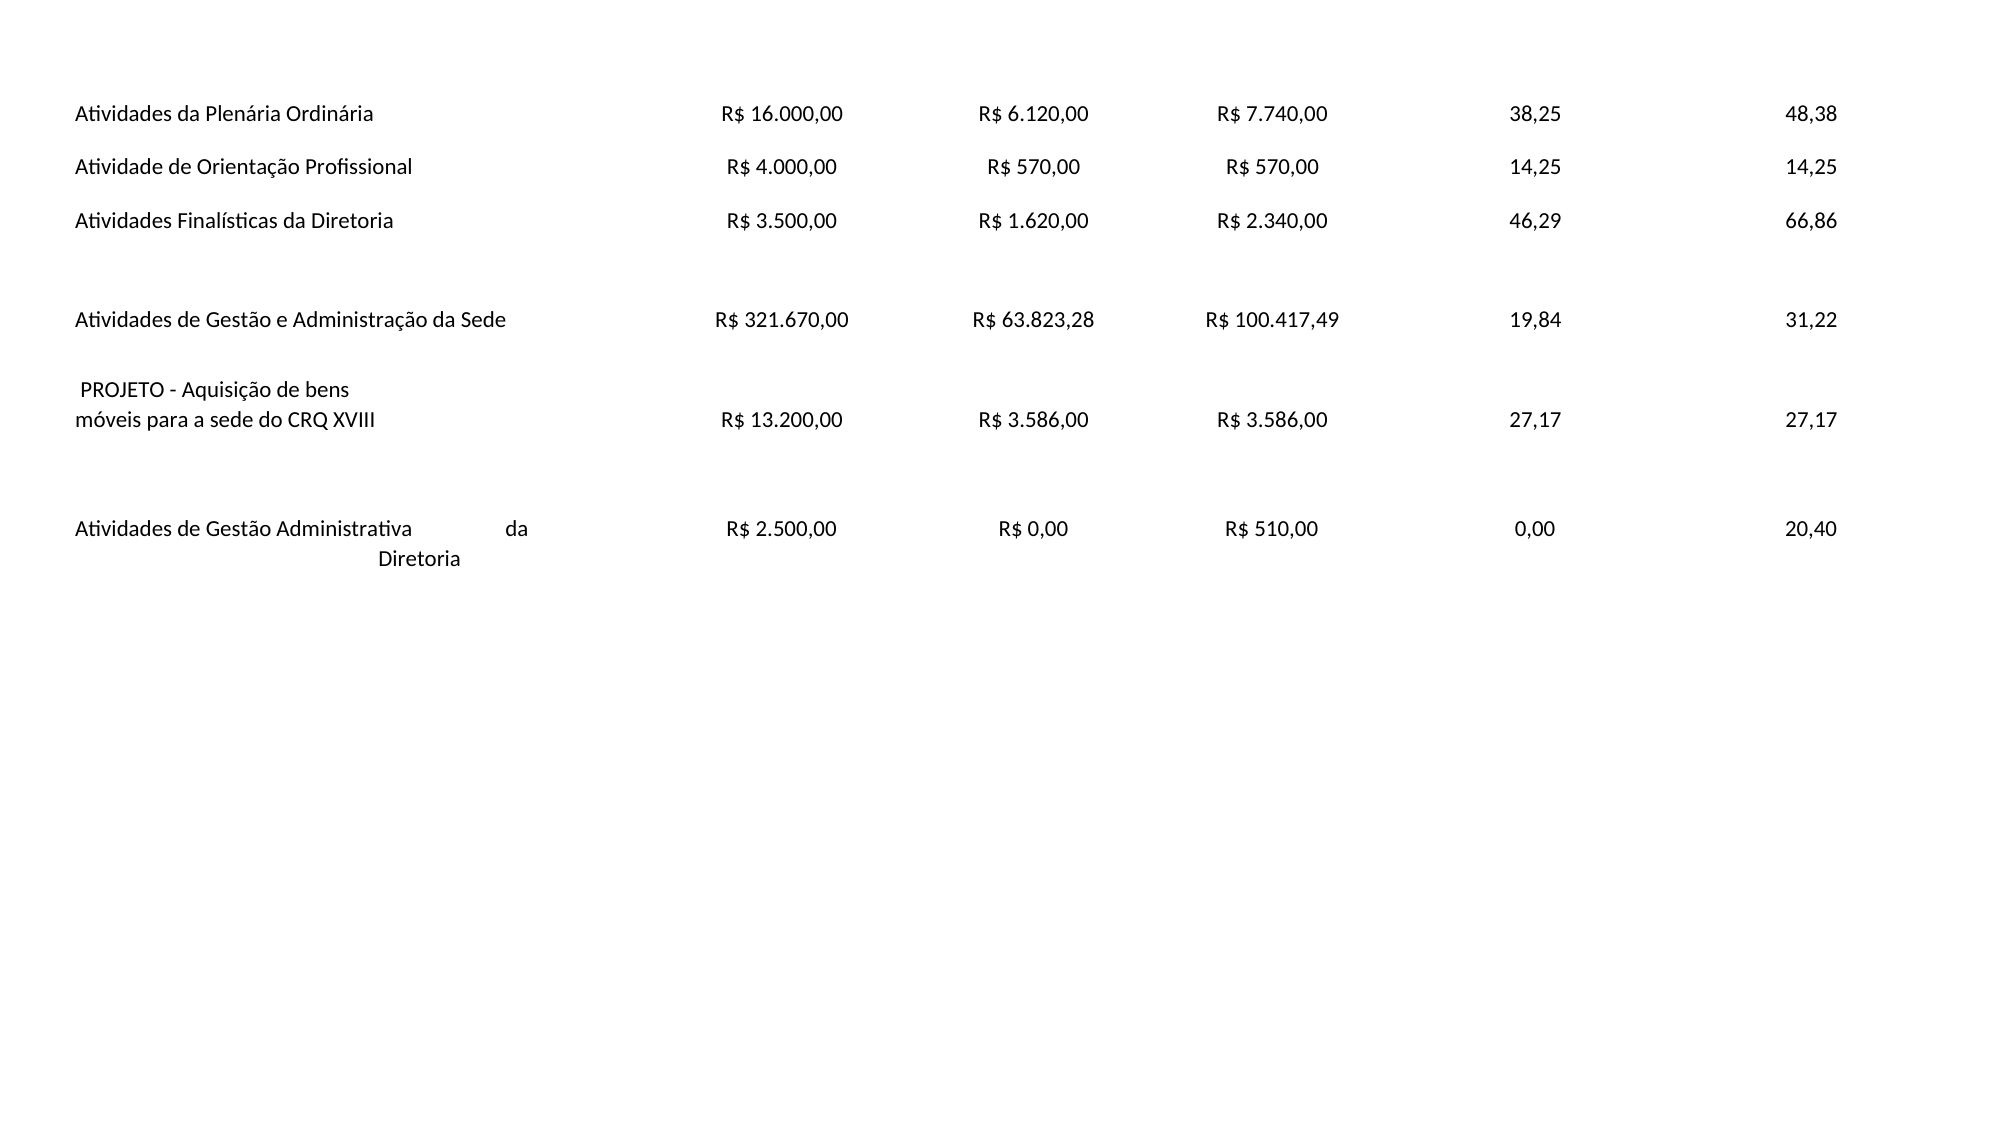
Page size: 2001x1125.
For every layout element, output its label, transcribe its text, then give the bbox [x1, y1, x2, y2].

table_cell 0,00 [1511, 507, 1558, 573]
table_cell [1154, 576, 1319, 627]
table_cell 27,17 [1680, 338, 1942, 435]
table_cell R$ 570,00 [1154, 131, 1319, 182]
table_cell [1680, 576, 1942, 627]
table_cell [650, 627, 714, 681]
table_cell [915, 627, 965, 681]
table_cell R$ 2.500,00 [726, 507, 837, 573]
table_cell 0 [1319, 414, 1325, 426]
table_cell R$ 175.924, [1204, 627, 1319, 681]
table_cell 66,86 [1680, 184, 1942, 236]
table_cell Atividades de Gestão e Administr [75, 238, 386, 335]
table_cell ação da Sede [386, 238, 648, 335]
table_cell [386, 437, 648, 507]
table_cell 14,25 [1392, 131, 1558, 182]
table_cell nal [386, 131, 648, 182]
table_cell R$ 2.340,0 [1154, 184, 1319, 236]
table_cell [1154, 507, 1225, 573]
table_cell [1558, 131, 1678, 182]
table_cell [528, 507, 648, 573]
table_cell 24 [1319, 627, 1340, 681]
table_cell [386, 338, 648, 435]
table_cell Atividades da Plenária Ordinária [75, 77, 386, 128]
table_cell [1838, 627, 1942, 681]
table_cell [1319, 576, 1390, 627]
table_cell tiva da Diretoria [386, 507, 528, 573]
table_cell Atividade de Orientação Profissio [75, 131, 386, 182]
table_cell [1680, 627, 1784, 681]
table_cell Total [337, 627, 386, 681]
table_cell R$ 6.120,00 [915, 77, 1152, 128]
table_cell 0 [1319, 108, 1325, 120]
table_cell 0 [1319, 77, 1390, 128]
table_cell R$ 568.700,00 [714, 627, 850, 681]
table_cell [1558, 437, 1678, 573]
table_cell R$ 16.000,00 [650, 77, 913, 128]
table_cell Atividades Finalísticas da Diretori [75, 184, 386, 236]
table_cell 0 [1319, 338, 1390, 435]
table_cell [650, 437, 913, 507]
table_cell [1340, 627, 1390, 681]
table_cell [1392, 576, 1558, 627]
table_cell R$ 3.500,00 [650, 184, 913, 236]
table_cell 19,84 [1392, 238, 1558, 335]
table_cell [1319, 437, 1390, 573]
table_cell a [386, 184, 648, 236]
table_cell 48,38 [1680, 77, 1942, 128]
table_cell R$ 63.823,28 [915, 238, 1152, 335]
table_cell [1154, 437, 1319, 507]
table_cell [650, 507, 726, 573]
table_cell [386, 576, 648, 681]
table_cell [1102, 627, 1152, 681]
table_cell 46,29 [1392, 184, 1558, 236]
table_cell 20,40 [1785, 507, 1837, 573]
table_cell 14,25 [1680, 131, 1942, 182]
table_cell [838, 507, 913, 573]
table_cell 30,93 [1785, 627, 1837, 681]
table_cell [1069, 507, 1152, 573]
table_cell [386, 77, 648, 128]
table_cell [1558, 338, 1678, 435]
table_cell [1392, 507, 1511, 573]
table_cell [650, 576, 913, 627]
table_cell Atividades de Gestão Administra [75, 507, 386, 573]
table_cell R$ 321.670,00 [650, 238, 913, 335]
table_cell [75, 576, 386, 627]
table_cell [75, 437, 386, 507]
table_cell 0 [1319, 215, 1325, 227]
table_cell R$ 7.740,0 [1154, 77, 1319, 128]
table_cell [1319, 131, 1390, 182]
table_cell [850, 627, 913, 681]
table_cell [1558, 77, 1678, 128]
table_cell [1680, 437, 1942, 507]
table_cell [1680, 507, 1784, 573]
table_cell [1392, 627, 1511, 681]
table_cell R$ 4.000,00 [650, 131, 913, 182]
table_cell R$ 0,00 [998, 507, 1069, 573]
table_cell 19,75 [1511, 627, 1558, 681]
table_cell [75, 627, 337, 681]
table_cell [1154, 627, 1204, 681]
table_cell [1838, 507, 1942, 573]
table_cell [915, 437, 1152, 507]
table_cell PROJETO - Aquisição de bens móveis para a sede do CRQ XVIII [75, 338, 386, 435]
table_cell 31,22 [1680, 238, 1942, 335]
table_cell R$ 3.586,00 [915, 338, 1152, 435]
table_cell R$ 13.200,00 [650, 338, 913, 435]
table_cell 27,17 [1392, 338, 1558, 435]
table_cell [1558, 184, 1678, 236]
table_cell 38,25 [1392, 77, 1558, 128]
table_cell [915, 576, 1152, 627]
table_cell 0 [1319, 184, 1390, 236]
table_cell [1558, 576, 1678, 681]
table_cell R$ 3.586,0 [1154, 338, 1319, 435]
table_cell R$ 112.319,00 [965, 627, 1102, 681]
table_cell [1392, 437, 1558, 507]
table_cell R$ 100.417, [1154, 238, 1319, 335]
table_cell [1558, 238, 1678, 335]
table_cell R$ 1.620,00 [915, 184, 1152, 236]
table_cell 49 [1319, 238, 1390, 335]
table_cell [915, 507, 998, 573]
table_cell 24 [1319, 643, 1324, 652]
table_cell R$ 510,00 [1225, 507, 1319, 573]
table_cell R$ 570,00 [915, 131, 1152, 182]
